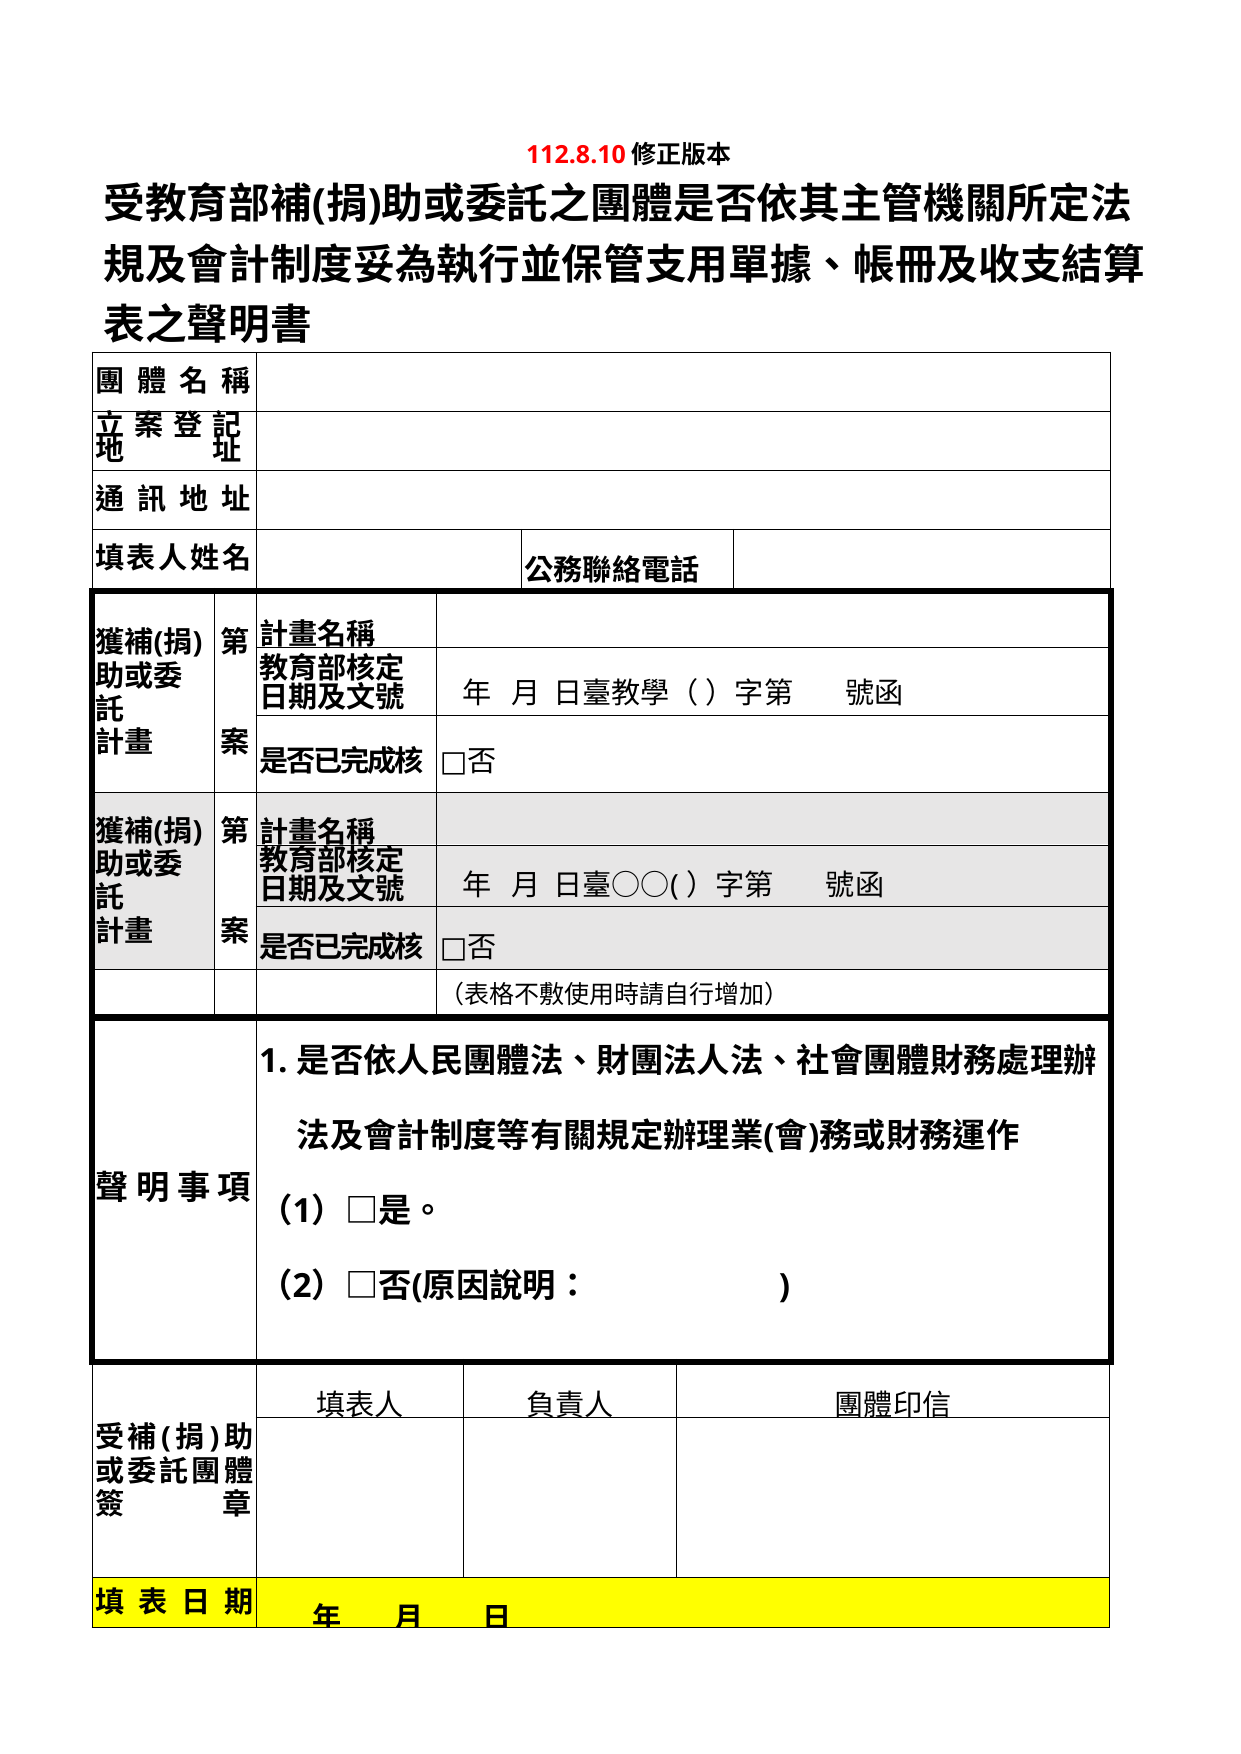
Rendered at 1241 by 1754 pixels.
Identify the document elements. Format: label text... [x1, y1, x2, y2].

table_cell 第 案 [215, 793, 256, 969]
table_cell 聲明事項 [95, 1021, 256, 1359]
table_cell 第 案 [215, 594, 256, 792]
table_cell 受補(捐)助或委託團體簽章 [93, 1365, 256, 1577]
table_cell [215, 970, 256, 1014]
table_cell 公務聯絡電話 [522, 530, 733, 588]
table_cell 填表人 [257, 1365, 463, 1417]
table_cell [437, 594, 1108, 647]
table_cell 年 月 日臺○○( ）字第 號函 [437, 846, 1108, 906]
table_cell [95, 970, 214, 1014]
table_cell 填表人姓名 [93, 530, 256, 588]
table_cell 是否已完成核結 [257, 907, 436, 969]
table_cell □否 □是 [437, 907, 1108, 969]
table_header [257, 353, 1110, 411]
table_cell [257, 970, 436, 1014]
table_header 團體名稱 [93, 353, 256, 411]
table_cell 教育部核定 日期及文號 [257, 846, 436, 906]
table_cell [677, 1418, 1109, 1577]
table_cell [257, 1418, 463, 1577]
table_cell 計畫名稱 [257, 594, 436, 647]
table_cell 填表日期 [93, 1578, 256, 1627]
table_cell [437, 793, 1108, 844]
table_cell [734, 530, 1110, 588]
table_cell 負責人 [464, 1365, 676, 1417]
table_cell 立案登記 地址 [93, 412, 256, 470]
table_cell 計畫名稱 [257, 793, 436, 844]
table_cell 教育部核定 日期及文號 [257, 648, 436, 715]
table_cell [257, 412, 1110, 470]
table_cell 是否依人民團體法、財團法人法、社會團體財務處理辦法及會計制度等有關規定辦理業(會)務或財務運作 （1）□是。 （2）□否(原因說明： ) 2.是否依有關規定妥善保管本案各項支用單據 （1）□是。 （2）□否(原因說明： ) [257, 1021, 1108, 1359]
text 112.8.10修正版本 [103, 134, 1167, 171]
table_cell 是否已完成核結 [257, 716, 436, 792]
table_cell 團體印信 [677, 1365, 1109, 1417]
table_cell 年 月 日 [257, 1578, 1109, 1627]
table_cell [257, 530, 521, 588]
table_cell □否 □是 [437, 716, 1108, 792]
table_cell 獲補(捐)助或委託 計畫 [95, 594, 214, 792]
table_cell 年 月 日臺教學（ ）字第 號函 [437, 648, 1108, 715]
table_cell （表格不敷使用時請自行增加） [437, 970, 1108, 1014]
table_cell 通訊地址 [93, 471, 256, 529]
table_cell [464, 1418, 676, 1577]
table_cell [257, 471, 1110, 529]
text 受教育部補(捐)助或委託之團體是否依其主管機關所定法規及會計制度妥為執行並保管支用單據、帳冊及收支結算表之聲明書 [103, 171, 1152, 352]
table_cell 獲補(捐)助或委託 計畫 [95, 793, 214, 969]
